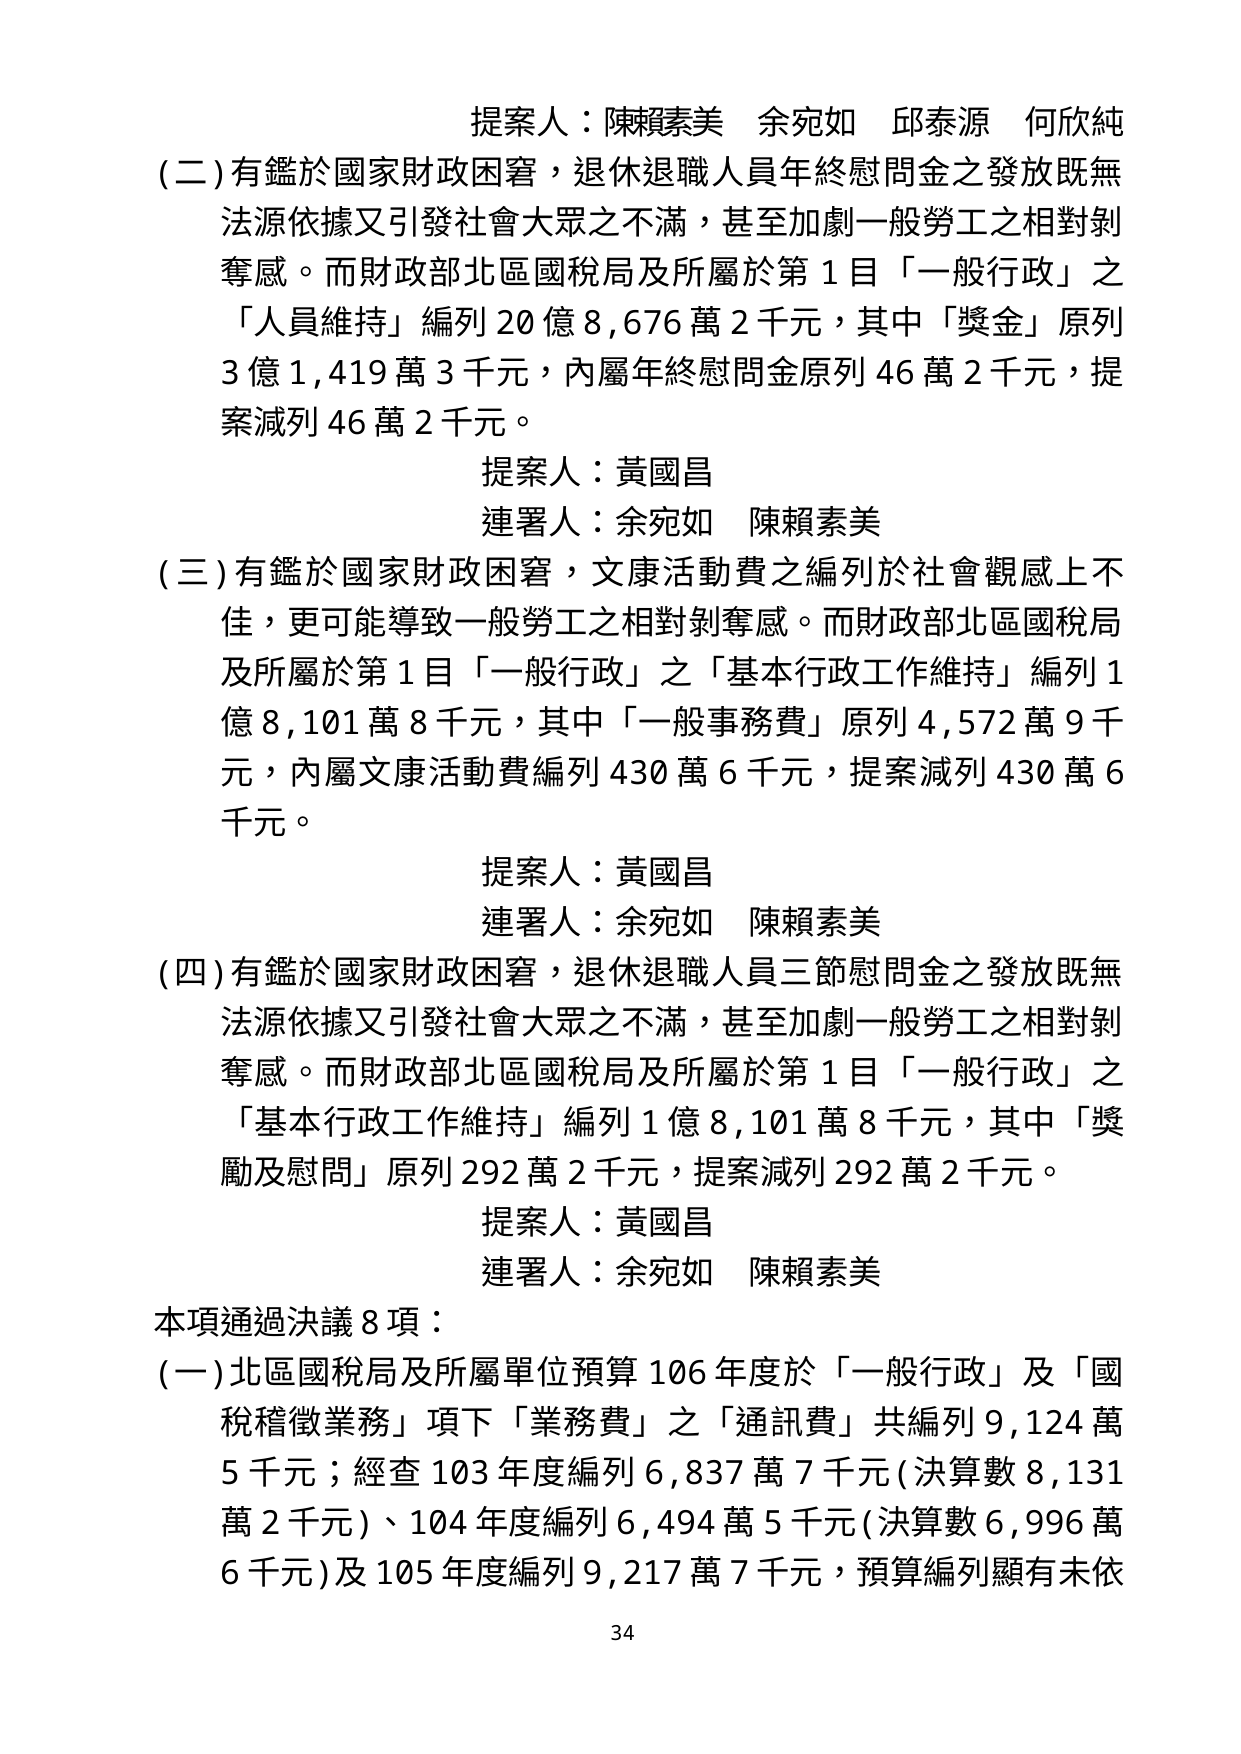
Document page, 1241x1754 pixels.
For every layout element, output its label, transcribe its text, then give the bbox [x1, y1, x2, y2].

text 提案人：黃國昌 [482, 444, 1125, 494]
text 連署人：余宛如 陳賴素美 [482, 494, 1125, 544]
text (四)有鑑於國家財政困窘，退休退職人員三節慰問金之發放既無法源依據又引發社會大眾之不滿，甚至加劇一般勞工之相對剝奪感。而財政部北區國稅局及所屬於第1目「一般行政」之「基本行政工作維持」編列1億8,101萬8千元，其中「獎勵及慰問」原列292萬2千元，提案減列292萬2千元。 [153, 944, 1125, 1194]
text 提案人：陳賴素美 余宛如 邱泰源 何欣純 [470, 94, 1125, 144]
text 連署人：余宛如 陳賴素美 [482, 894, 1125, 944]
text (一)北區國稅局及所屬單位預算106年度於「一般行政」及「國稅稽徵業務」項下「業務費」之「通訊費」共編列9,124萬5千元；經查103年度編列6,837萬7千元(決算數8,131萬2千元)、104年度編列6,494萬5千元(決算數6,996萬6千元)及105年度編列9,217萬7千元，預算編列顯有未依 [153, 1344, 1125, 1594]
text 提案人：黃國昌 [482, 844, 1125, 894]
text 連署人：余宛如 陳賴素美 [482, 1244, 1125, 1294]
text 提案人：黃國昌 [482, 1194, 1125, 1244]
text (二)有鑑於國家財政困窘，退休退職人員年終慰問金之發放既無法源依據又引發社會大眾之不滿，甚至加劇一般勞工之相對剝奪感。而財政部北區國稅局及所屬於第1目「一般行政」之「人員維持」編列20億8,676萬2千元，其中「獎金」原列3億1,419萬3千元，內屬年終慰問金原列46萬2千元，提案減列46萬2千元。 [153, 144, 1125, 444]
text (三)有鑑於國家財政困窘，文康活動費之編列於社會觀感上不佳，更可能導致一般勞工之相對剝奪感。而財政部北區國稅局及所屬於第1目「一般行政」之「基本行政工作維持」編列1億8,101萬8千元，其中「一般事務費」原列4,572萬9千元，內屬文康活動費編列430萬6千元，提案減列430萬6千元。 [153, 544, 1125, 844]
text 本項通過決議8項： [153, 1294, 1125, 1344]
